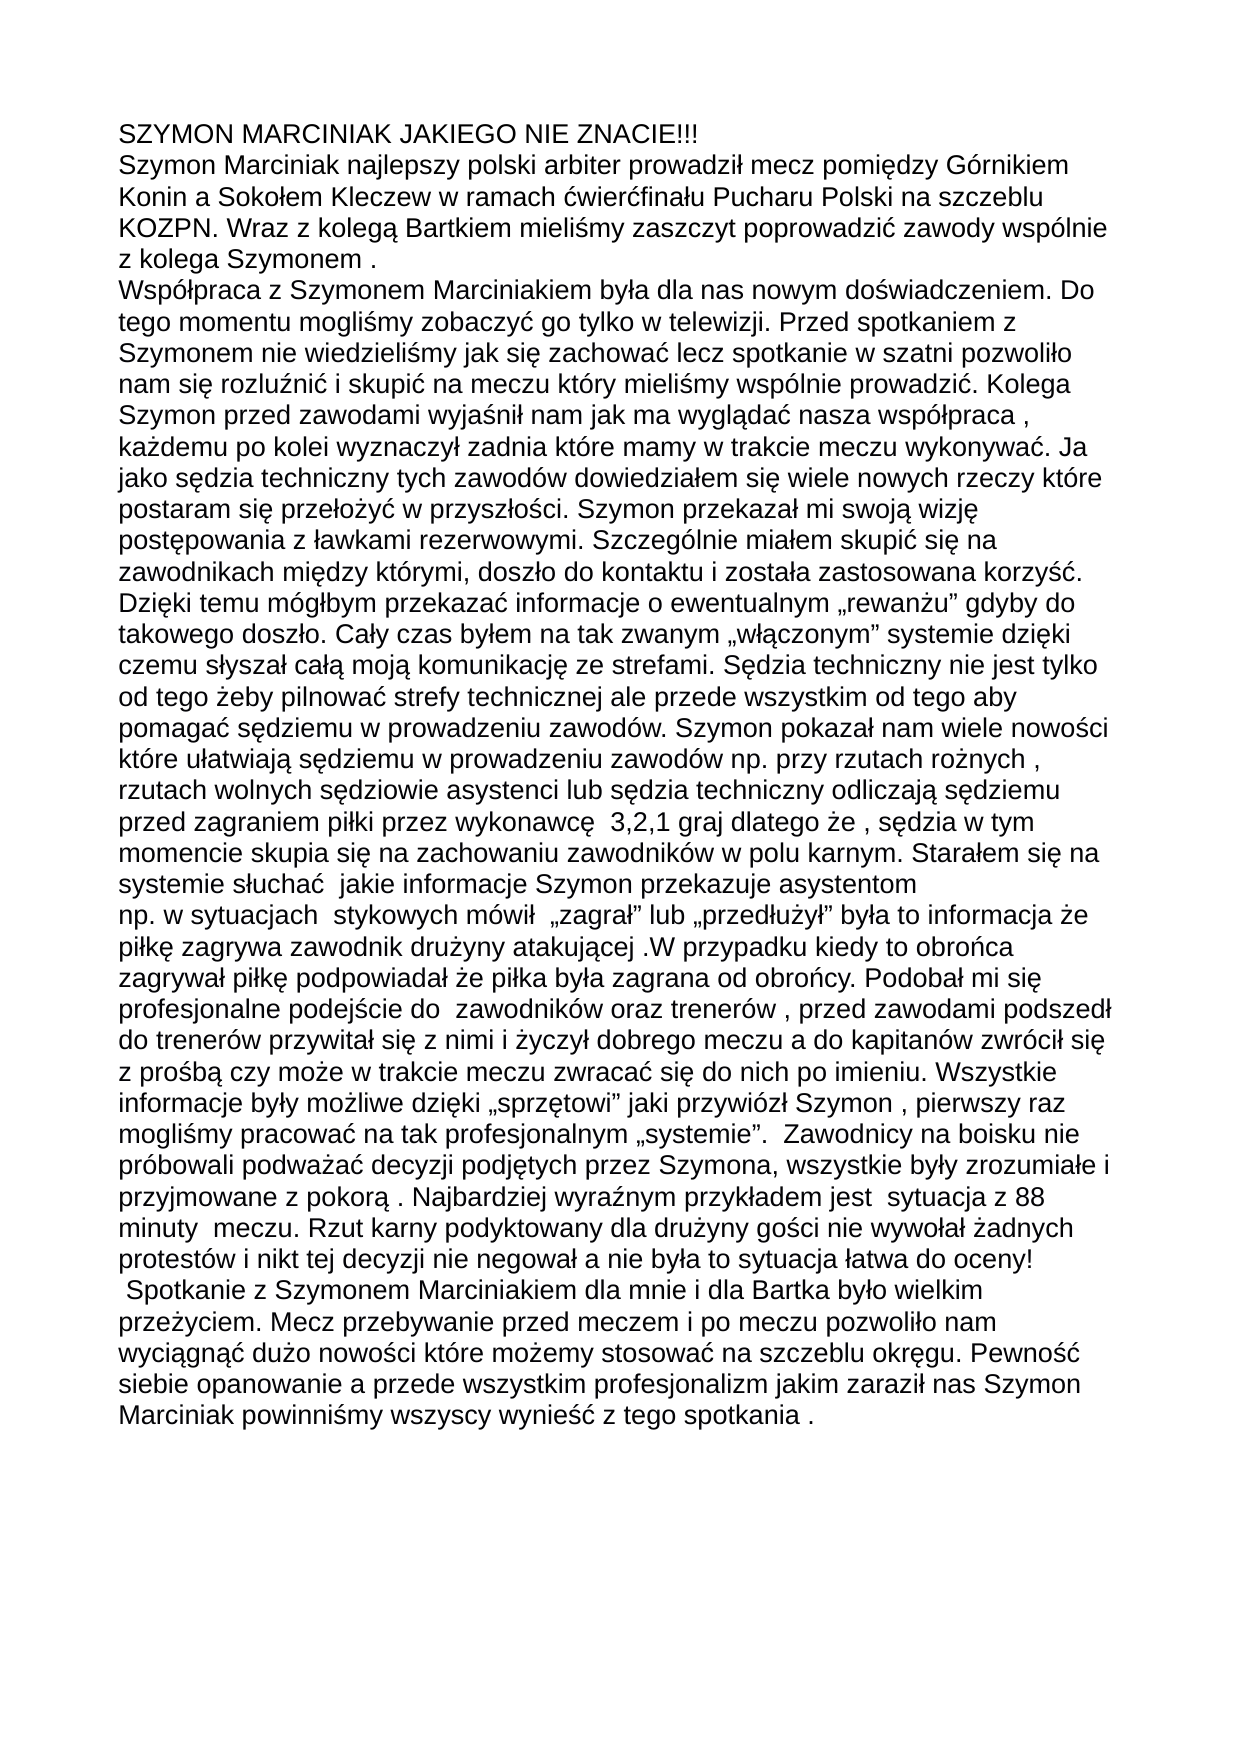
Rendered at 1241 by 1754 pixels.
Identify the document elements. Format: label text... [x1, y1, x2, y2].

text Spotkanie z Szymonem Marciniakiem dla mnie i dla Bartka było wielkim przeżyciem. Mecz przebywanie przed meczem i po meczu pozwoliło nam wyciągnąć dużo nowości które możemy stosować na szczeblu okręgu. Pewność siebie opanowanie a przede wszystkim profesjonalizm jakim zaraził nas Szymon Marciniak powinniśmy wszyscy wynieść z tego spotkania . [118, 1274, 1122, 1431]
text SZYMON MARCINIAK JAKIEGO NIE ZNACIE!!! [118, 118, 1122, 149]
text np. w sytuacjach stykowych mówił „zagrał” lub „przedłużył” była to informacja że piłkę zagrywa zawodnik drużyny atakującej .W przypadku kiedy to obrońca zagrywał piłkę podpowiadał że piłka była zagrana od obrońcy. Podobał mi się profesjonalne podejście do zawodników oraz trenerów , przed zawodami podszedł do trenerów przywitał się z nimi i życzył dobrego meczu a do kapitanów zwrócił się z prośbą czy może w trakcie meczu zwracać się do nich po imieniu. Wszystkie informacje były możliwe dzięki „sprzętowi” jaki przywiózł Szymon , pierwszy raz mogliśmy pracować na tak profesjonalnym „systemie”. Zawodnicy na boisku nie próbowali podważać decyzji podjętych przez Szymona, wszystkie były zrozumiałe i przyjmowane z pokorą . Najbardziej wyraźnym przykładem jest sytuacja z 88 minuty meczu. Rzut karny podyktowany dla drużyny gości nie wywołał żadnych protestów i nikt tej decyzji nie negował a nie była to sytuacja łatwa do oceny! [118, 899, 1122, 1274]
text Szymon Marciniak najlepszy polski arbiter prowadził mecz pomiędzy Górnikiem Konin a Sokołem Kleczew w ramach ćwierćfinału Pucharu Polski na szczeblu KOZPN. Wraz z kolegą Bartkiem mieliśmy zaszczyt poprowadzić zawody wspólnie z kolega Szymonem . [118, 149, 1122, 274]
text Współpraca z Szymonem Marciniakiem była dla nas nowym doświadczeniem. Do tego momentu mogliśmy zobaczyć go tylko w telewizji. Przed spotkaniem z Szymonem nie wiedzieliśmy jak się zachować lecz spotkanie w szatni pozwoliło nam się rozluźnić i skupić na meczu który mieliśmy wspólnie prowadzić. Kolega Szymon przed zawodami wyjaśnił nam jak ma wyglądać nasza współpraca , każdemu po kolei wyznaczył zadnia które mamy w trakcie meczu wykonywać. Ja jako sędzia techniczny tych zawodów dowiedziałem się wiele nowych rzeczy które postaram się przełożyć w przyszłości. Szymon przekazał mi swoją wizję postępowania z ławkami rezerwowymi. Szczególnie miałem skupić się na zawodnikach między którymi, doszło do kontaktu i została zastosowana korzyść. Dzięki temu mógłbym przekazać informacje o ewentualnym „rewanżu” gdyby do takowego doszło. Cały czas byłem na tak zwanym „włączonym” systemie dzięki czemu słyszał całą moją komunikację ze strefami. Sędzia techniczny nie jest tylko od tego żeby pilnować strefy technicznej ale przede wszystkim od tego aby pomagać sędziemu w prowadzeniu zawodów. Szymon pokazał nam wiele nowości które ułatwiają sędziemu w prowadzeniu zawodów np. przy rzutach rożnych , rzutach wolnych sędziowie asystenci lub sędzia techniczny odliczają sędziemu przed zagraniem piłki przez wykonawcę 3,2,1 graj dlatego że , sędzia w tym momencie skupia się na zachowaniu zawodników w polu karnym. Starałem się na systemie słuchać jakie informacje Szymon przekazuje asystentom [118, 274, 1122, 899]
